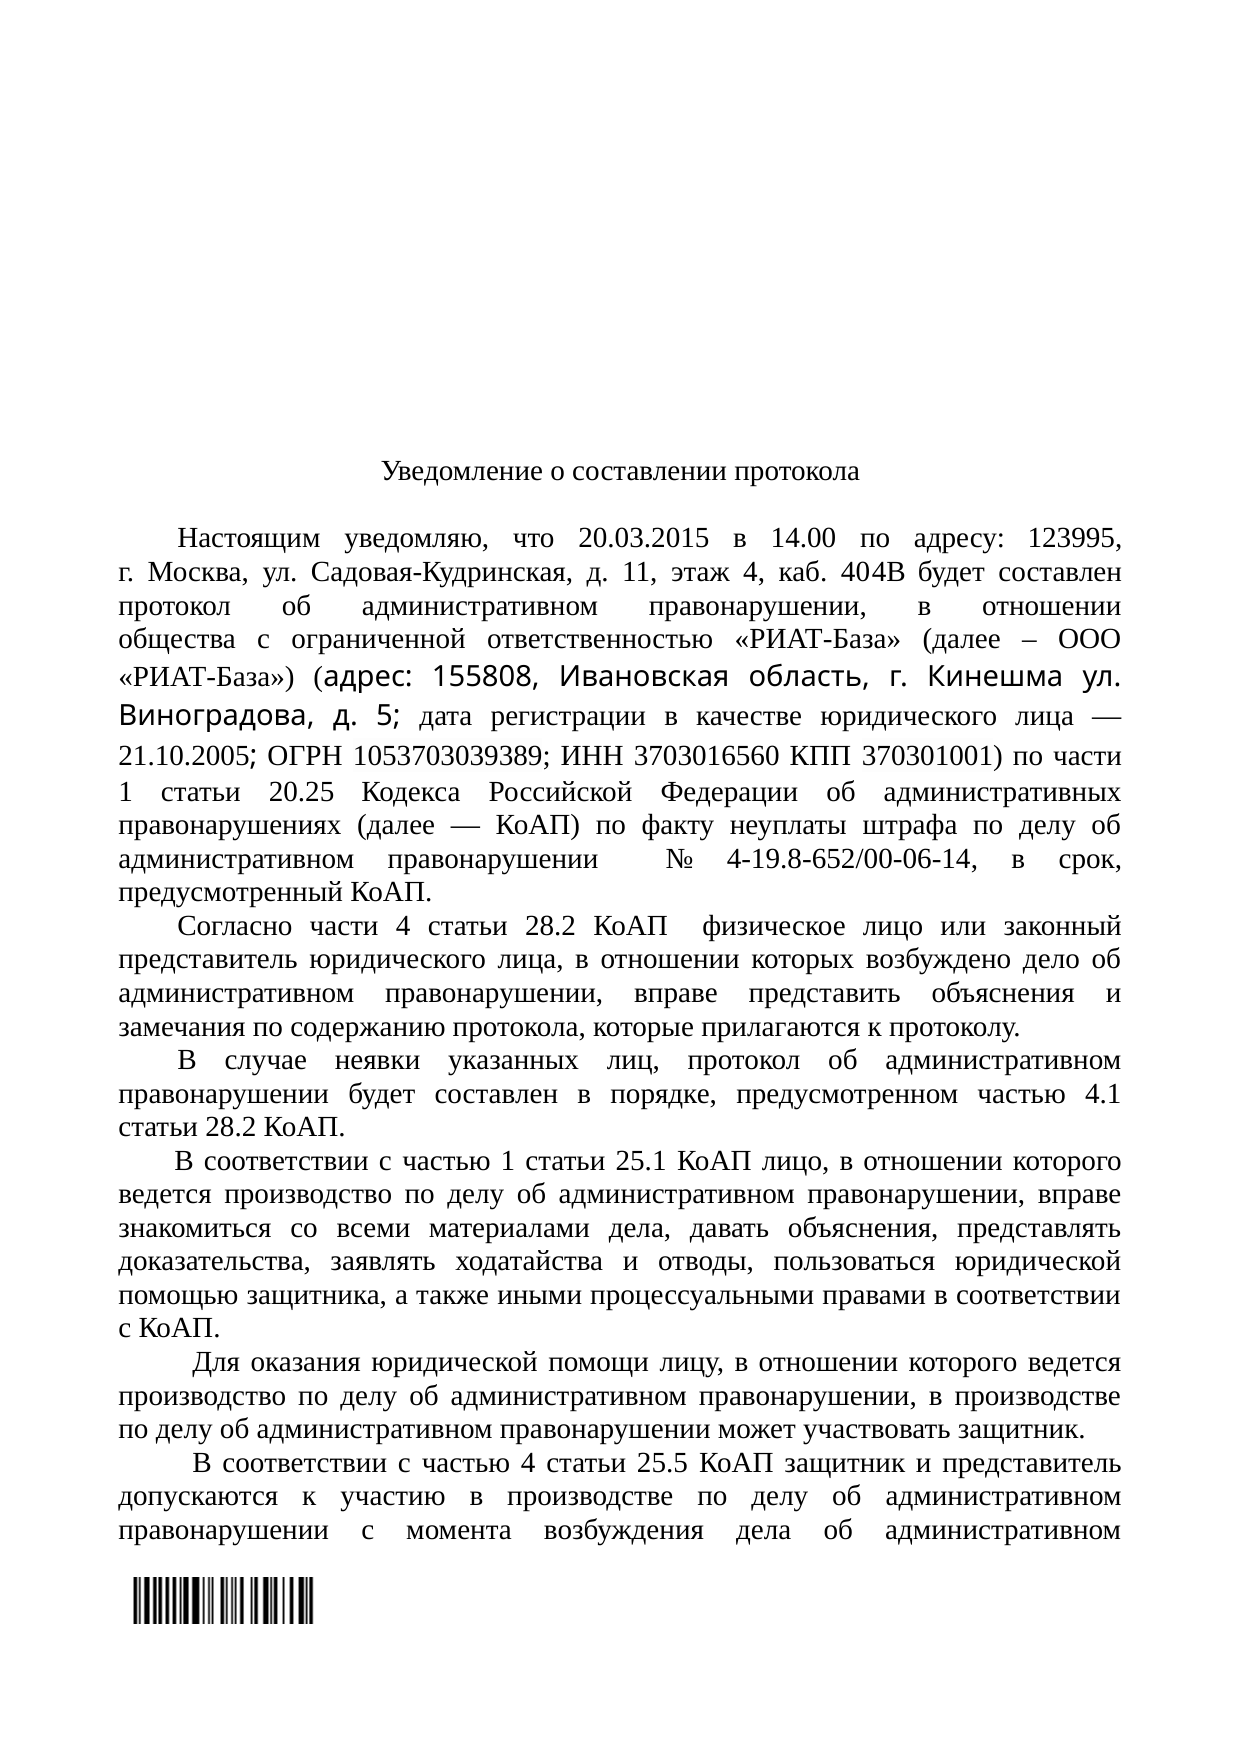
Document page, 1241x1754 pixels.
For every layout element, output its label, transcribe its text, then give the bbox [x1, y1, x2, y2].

text Уведомление о составлении протокола [118, 453, 1122, 487]
text Согласно части 4 статьи 28.2 КоАП физическое лицо или законный представитель юридического лица, в отношении которых возбуждено дело об административном правонарушении, вправе представить объяснения и замечания по содержанию протокола, которые прилагаются к протоколу. [118, 908, 1122, 1042]
text Настоящим уведомляю, что 20.03.2015 в 14.00 по адресу: 123995, г. Москва, ул. Садовая-Кудринская, д. 11, этаж 4, каб. 404В будет составлен протокол об административном правонарушении, в отношении общества с ограниченной ответственностью «РИАТ-База» (далее – ООО «РИАТ-База») (адрес: 155808, Ивановская область, г. Кинешма ул. Виноградова, д. 5; дата регистрации в качестве юридического лица — 21.10.2005; ОГРН 1053703039389; ИНН 3703016560 КПП 370301001) по части 1 статьи 20.25 Кодекса Российской Федерации об административных правонарушениях (далее — КоАП) по факту неуплаты штрафа по делу об административном правонарушении № 4-19.8-652/00-06-14, в срок, предусмотренный КоАП. [118, 521, 1122, 908]
text В случае неявки указанных лиц, протокол об административном правонарушении будет составлен в порядке, предусмотренном частью 4.1 статьи 28.2 КоАП. [118, 1042, 1122, 1143]
text Для оказания юридической помощи лицу, в отношении которого ведется производство по делу об административном правонарушении, в производстве по делу об административном правонарушении может участвовать защитник. [118, 1344, 1122, 1445]
text В соответствии с частью 1 статьи 25.1 КоАП лицо, в отношении которого ведется производство по делу об административном правонарушении, вправе знакомиться со всеми материалами дела, давать объяснения, представлять доказательства, заявлять ходатайства и отводы, пользоваться юридической помощью защитника, а также иными процессуальными правами в соответствии с КоАП. [118, 1143, 1122, 1344]
text В соответствии с частью 4 статьи 25.5 КоАП защитник и представитель допускаются к участию в производстве по делу об административном правонарушении с момента возбуждения дела об административном [118, 1445, 1122, 1545]
picture [118, 1577, 331, 1624]
